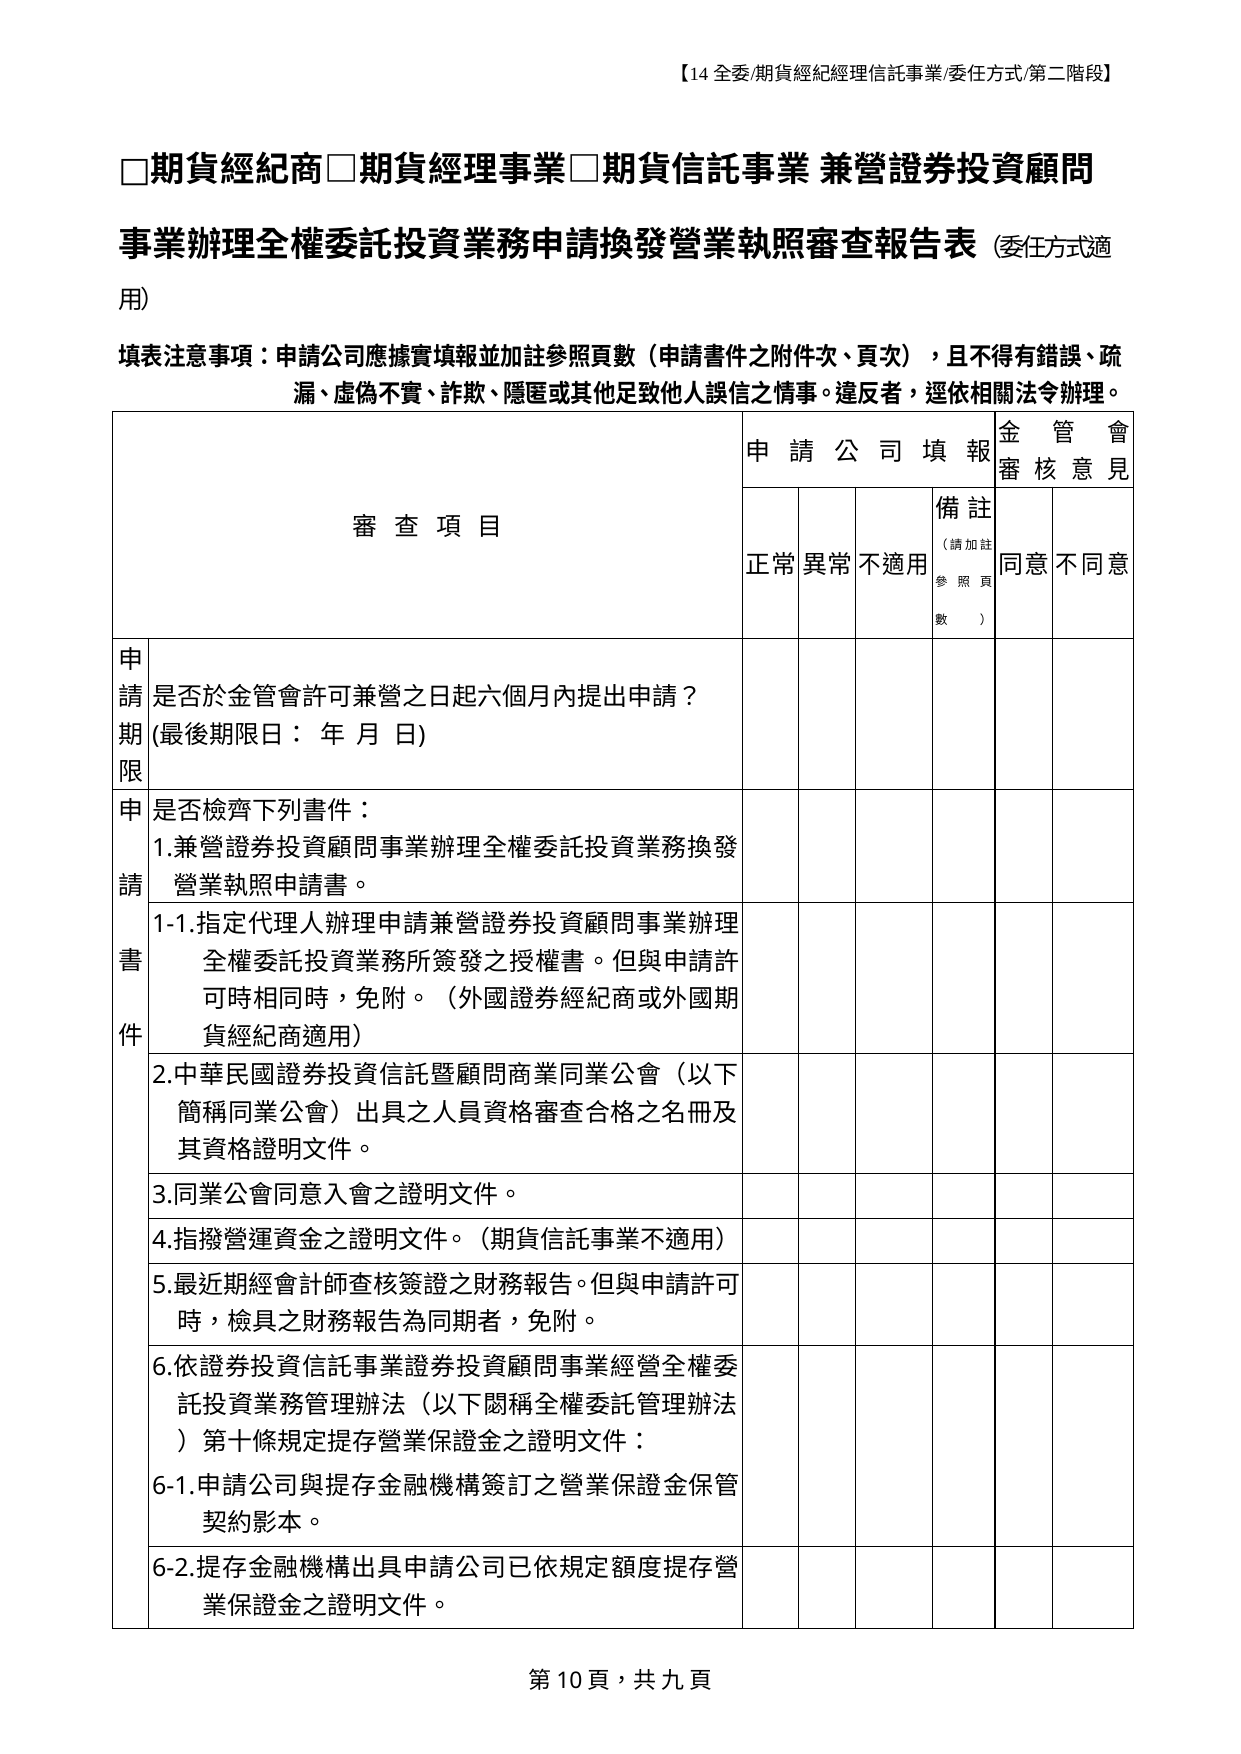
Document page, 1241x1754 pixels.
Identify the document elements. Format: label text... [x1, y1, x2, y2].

table_cell [799, 1174, 855, 1218]
table_cell 不適用 [856, 488, 932, 638]
text □期貨經紀商□期貨經理事業□期貨信託事業 兼營證券投資顧問事業辦理全權委託投資業務申請換發營業執照審查報告表（委任方式適用） [118, 129, 1122, 317]
table_cell 備註（請加註參照頁數） [933, 488, 994, 638]
table_cell [743, 1264, 798, 1345]
table_cell 申 請 書 件 [113, 790, 148, 1628]
table_cell [996, 639, 1052, 789]
table_cell [799, 1346, 855, 1546]
table_cell [1053, 790, 1133, 902]
table_cell [743, 1054, 798, 1173]
table_cell [933, 1346, 994, 1546]
table_cell 6-2.提存金融機構出具申請公司已依規定額度提存營業保證金之證明文件。 [149, 1547, 742, 1628]
table_cell [1053, 1547, 1133, 1628]
table_cell 3.同業公會同意入會之證明文件。 [149, 1174, 742, 1218]
table_cell [799, 639, 855, 789]
table_cell [799, 1264, 855, 1345]
table_cell [996, 1054, 1052, 1173]
table_cell [1053, 903, 1133, 1053]
table_cell [1053, 1346, 1133, 1546]
table_cell 不同意 [1053, 488, 1133, 638]
table_cell [743, 903, 798, 1053]
table_cell 5.最近期經會計師查核簽證之財務報告。但與申請許可時，檢具之財務報告為同期者，免附。 [149, 1264, 742, 1345]
table_cell [1053, 1174, 1133, 1218]
table_cell [743, 790, 798, 902]
table_header 審 查 項 目 [113, 412, 742, 638]
table_cell [1053, 1054, 1133, 1173]
table_cell [1053, 639, 1133, 789]
table_cell [996, 1547, 1052, 1628]
table_cell [933, 1219, 994, 1263]
table_cell [856, 1054, 932, 1173]
table_cell [743, 1346, 798, 1546]
table_cell 異常 [799, 488, 855, 638]
table_cell [856, 790, 932, 902]
table_cell 6.依證券投資信託事業證券投資顧問事業經營全權委託投資業務管理辦法（以下閟稱全權委託管理辦法）第十條規定提存營業保證金之證明文件： 6-1.申請公司與提存金融機構簽訂之營業保證金保管契約影本。 [149, 1346, 742, 1546]
table_cell [743, 1219, 798, 1263]
table_cell [933, 790, 994, 902]
table_cell [856, 1264, 932, 1345]
table_cell 1-1.指定代理人辦理申請兼營證券投資顧問事業辦理全權委託投資業務所簽發之授權書。但與申請許可時相同時，免附。（外國證券經紀商或外國期貨經紀商適用） [149, 903, 742, 1053]
table_cell [856, 1547, 932, 1628]
table_cell [933, 903, 994, 1053]
table_cell [933, 1054, 994, 1173]
table_cell [743, 639, 798, 789]
table_cell 同意 [996, 488, 1052, 638]
table_cell 是否於金管會許可兼營之日起六個月內提出申請？ (最後期限日： 年 月 日) [149, 639, 742, 789]
table_header 申 請 公 司 填 報 [743, 412, 994, 487]
table_cell [799, 903, 855, 1053]
table_cell [933, 1174, 994, 1218]
table_cell [996, 903, 1052, 1053]
table_cell 正常 [743, 488, 798, 638]
table_cell [856, 1174, 932, 1218]
table_cell [933, 1264, 994, 1345]
table_cell [996, 1346, 1052, 1546]
table_cell [933, 639, 994, 789]
table_cell [1053, 1264, 1133, 1345]
table_cell [996, 1264, 1052, 1345]
table_cell [799, 1054, 855, 1173]
table_cell 2.中華民國證券投資信託暨顧問商業同業公會（以下簡稱同業公會）出具之人員資格審查合格之名冊及其資格證明文件。 [149, 1054, 742, 1173]
table_cell [743, 1174, 798, 1218]
table_cell [799, 790, 855, 902]
table_cell [996, 1174, 1052, 1218]
table_header 金管會 審核意見 [996, 412, 1133, 487]
table_cell [933, 1547, 994, 1628]
table_cell [996, 790, 1052, 902]
table_cell [856, 1219, 932, 1263]
table_cell 是否檢齊下列書件： 1.兼營證券投資顧問事業辦理全權委託投資業務換發營業執照申請書。 [149, 790, 742, 902]
table_cell [856, 1346, 932, 1546]
text 填表注意事項：申請公司應據實填報並加註參照頁數（申請書件之附件次、頁次），且不得有錯誤、疏漏、虛偽不實、詐欺、隱匿或其他足致他人誤信之情事。違反者，逕依相關法令辦理。 [118, 336, 1122, 411]
table_cell [856, 639, 932, 789]
table_cell 4.指撥營運資金之證明文件。（期貨信託事業不適用） [149, 1219, 742, 1263]
table_cell [996, 1219, 1052, 1263]
table_cell [799, 1219, 855, 1263]
table_cell 申請期限 [113, 639, 148, 789]
table_cell [1053, 1219, 1133, 1263]
table_cell [799, 1547, 855, 1628]
table_cell [856, 903, 932, 1053]
table_cell [743, 1547, 798, 1628]
